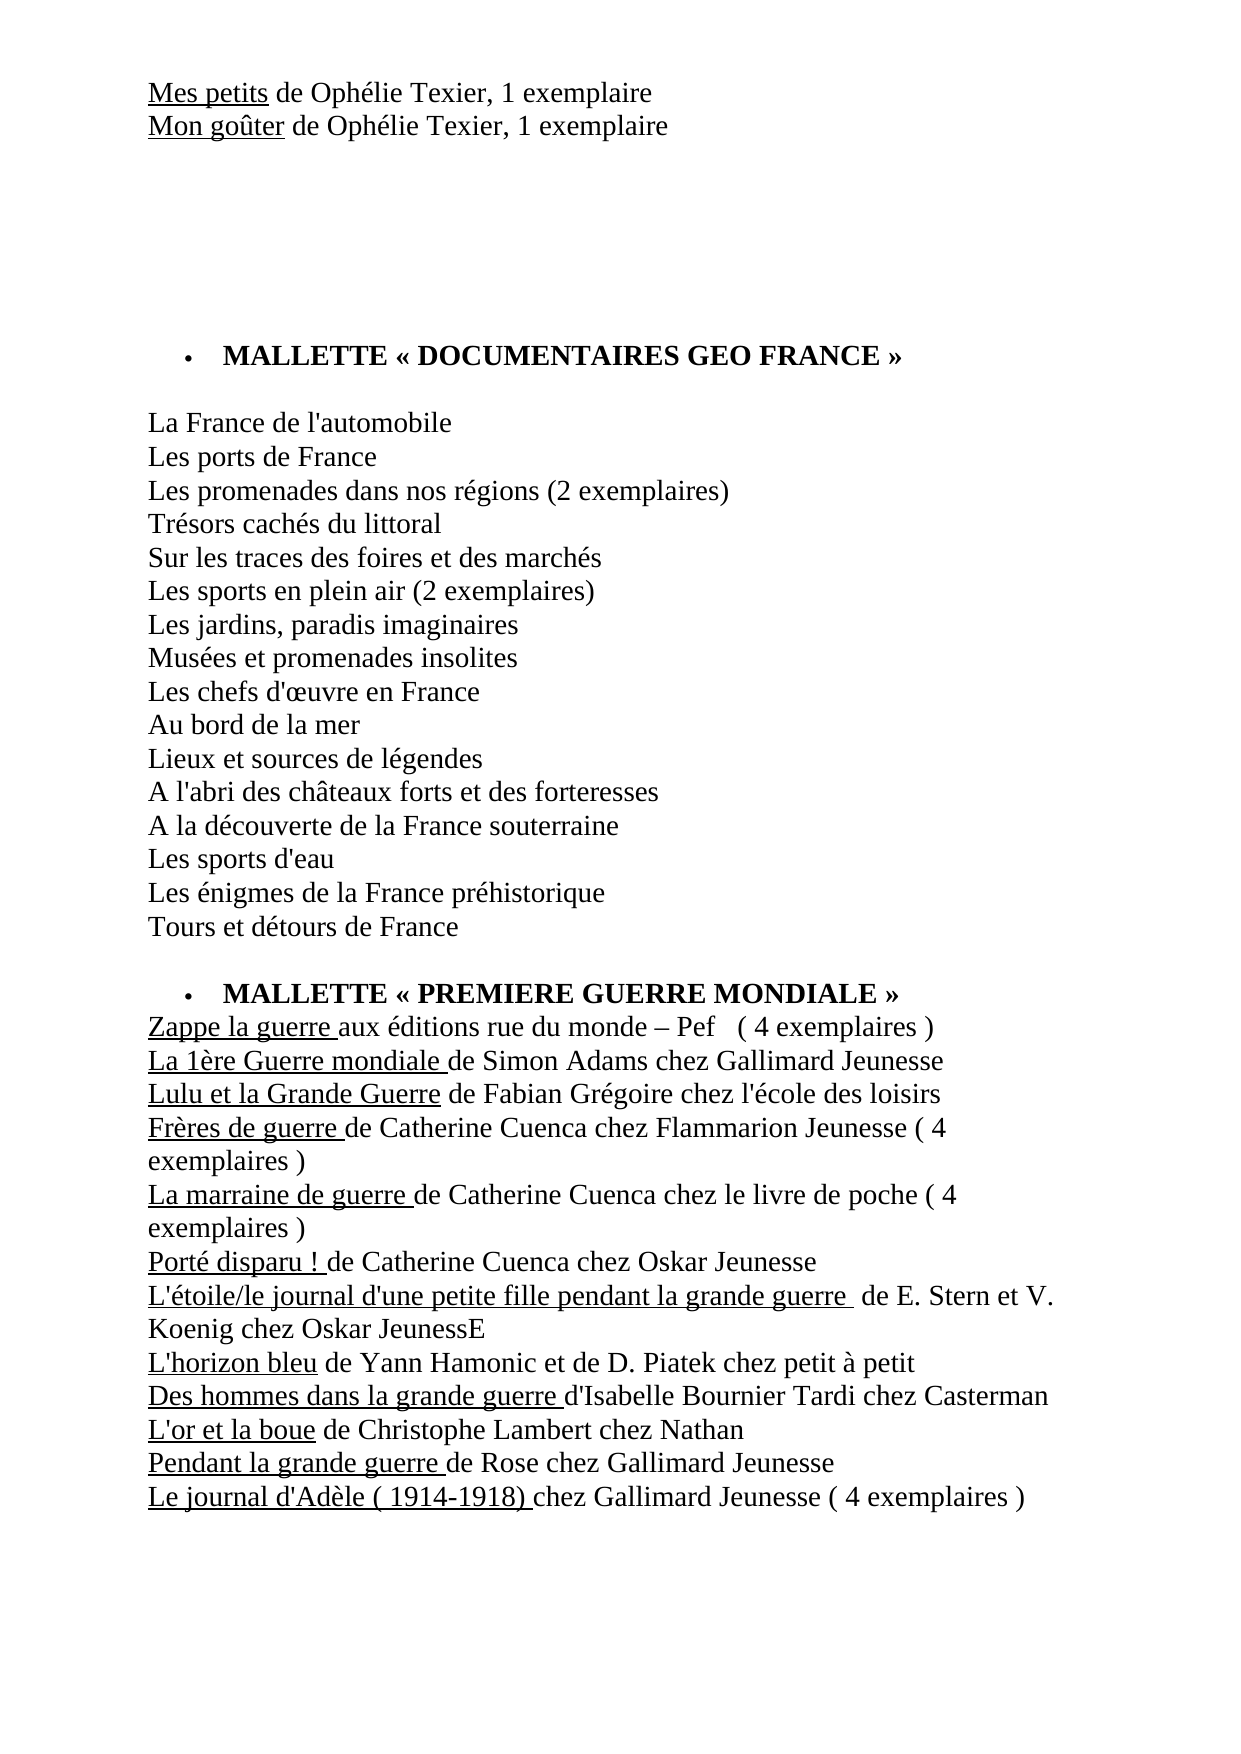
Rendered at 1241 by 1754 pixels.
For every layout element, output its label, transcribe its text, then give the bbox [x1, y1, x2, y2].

text Les promenades dans nos régions (2 exemplaires) [148, 473, 1093, 506]
text Au bord de la mer [148, 707, 1093, 741]
text Musées et promenades insolites [148, 640, 1093, 674]
list MALLETTE « DOCUMENTAIRES GEO FRANCE » [185, 338, 1093, 372]
text Lulu et la Grande Guerre de Fabian Grégoire chez l'école des loisirs [148, 1076, 1093, 1110]
text L'or et la boue de Christophe Lambert chez Nathan [148, 1412, 1093, 1445]
text Les jardins, paradis imaginaires [148, 607, 1093, 640]
text L'étoile/le journal d'une petite fille pendant la grande guerre de E. Stern et V. Koenig chez Oskar JeunessE [148, 1278, 1093, 1345]
text Sur les traces des foires et des marchés [148, 540, 1093, 573]
text L'horizon bleu de Yann Hamonic et de D. Piatek chez petit à petit [148, 1345, 1093, 1378]
text Porté disparu ! de Catherine Cuenca chez Oskar Jeunesse [148, 1244, 1093, 1278]
text La France de l'automobile [148, 406, 1093, 439]
text Trésors cachés du littoral [148, 506, 1093, 540]
text Les énigmes de la France préhistorique [148, 875, 1093, 909]
text Zappe la guerre aux éditions rue du monde – Pef ( 4 exemplaires ) [148, 1009, 1093, 1043]
text La 1ère Guerre mondiale de Simon Adams chez Gallimard Jeunesse [148, 1043, 1093, 1076]
list MALLETTE « PREMIERE GUERRE MONDIALE » [185, 976, 1093, 1009]
text Les chefs d'œuvre en France [148, 674, 1093, 707]
text Les sports d'eau [148, 842, 1093, 875]
text Pendant la grande guerre de Rose chez Gallimard Jeunesse [148, 1445, 1093, 1479]
text Le journal d'Adèle ( 1914-1918) chez Gallimard Jeunesse ( 4 exemplaires ) [148, 1479, 1093, 1512]
text Mes petits de Ophélie Texier, 1 exemplaire [148, 75, 1093, 108]
text A l'abri des châteaux forts et des forteresses [148, 774, 1093, 808]
text Les sports en plein air (2 exemplaires) [148, 573, 1093, 607]
text Les ports de France [148, 439, 1093, 473]
text La marraine de guerre de Catherine Cuenca chez le livre de poche ( 4 exemplaires ) [148, 1177, 1093, 1244]
text Lieux et sources de légendes [148, 741, 1093, 774]
text Frères de guerre de Catherine Cuenca chez Flammarion Jeunesse ( 4 exemplaires ) [148, 1110, 1093, 1177]
text Mon goûter de Ophélie Texier, 1 exemplaire [148, 108, 1093, 142]
text Tours et détours de France [148, 909, 1093, 942]
text A la découverte de la France souterraine [148, 808, 1093, 842]
text Des hommes dans la grande guerre d'Isabelle Bournier Tardi chez Casterman [148, 1378, 1093, 1412]
